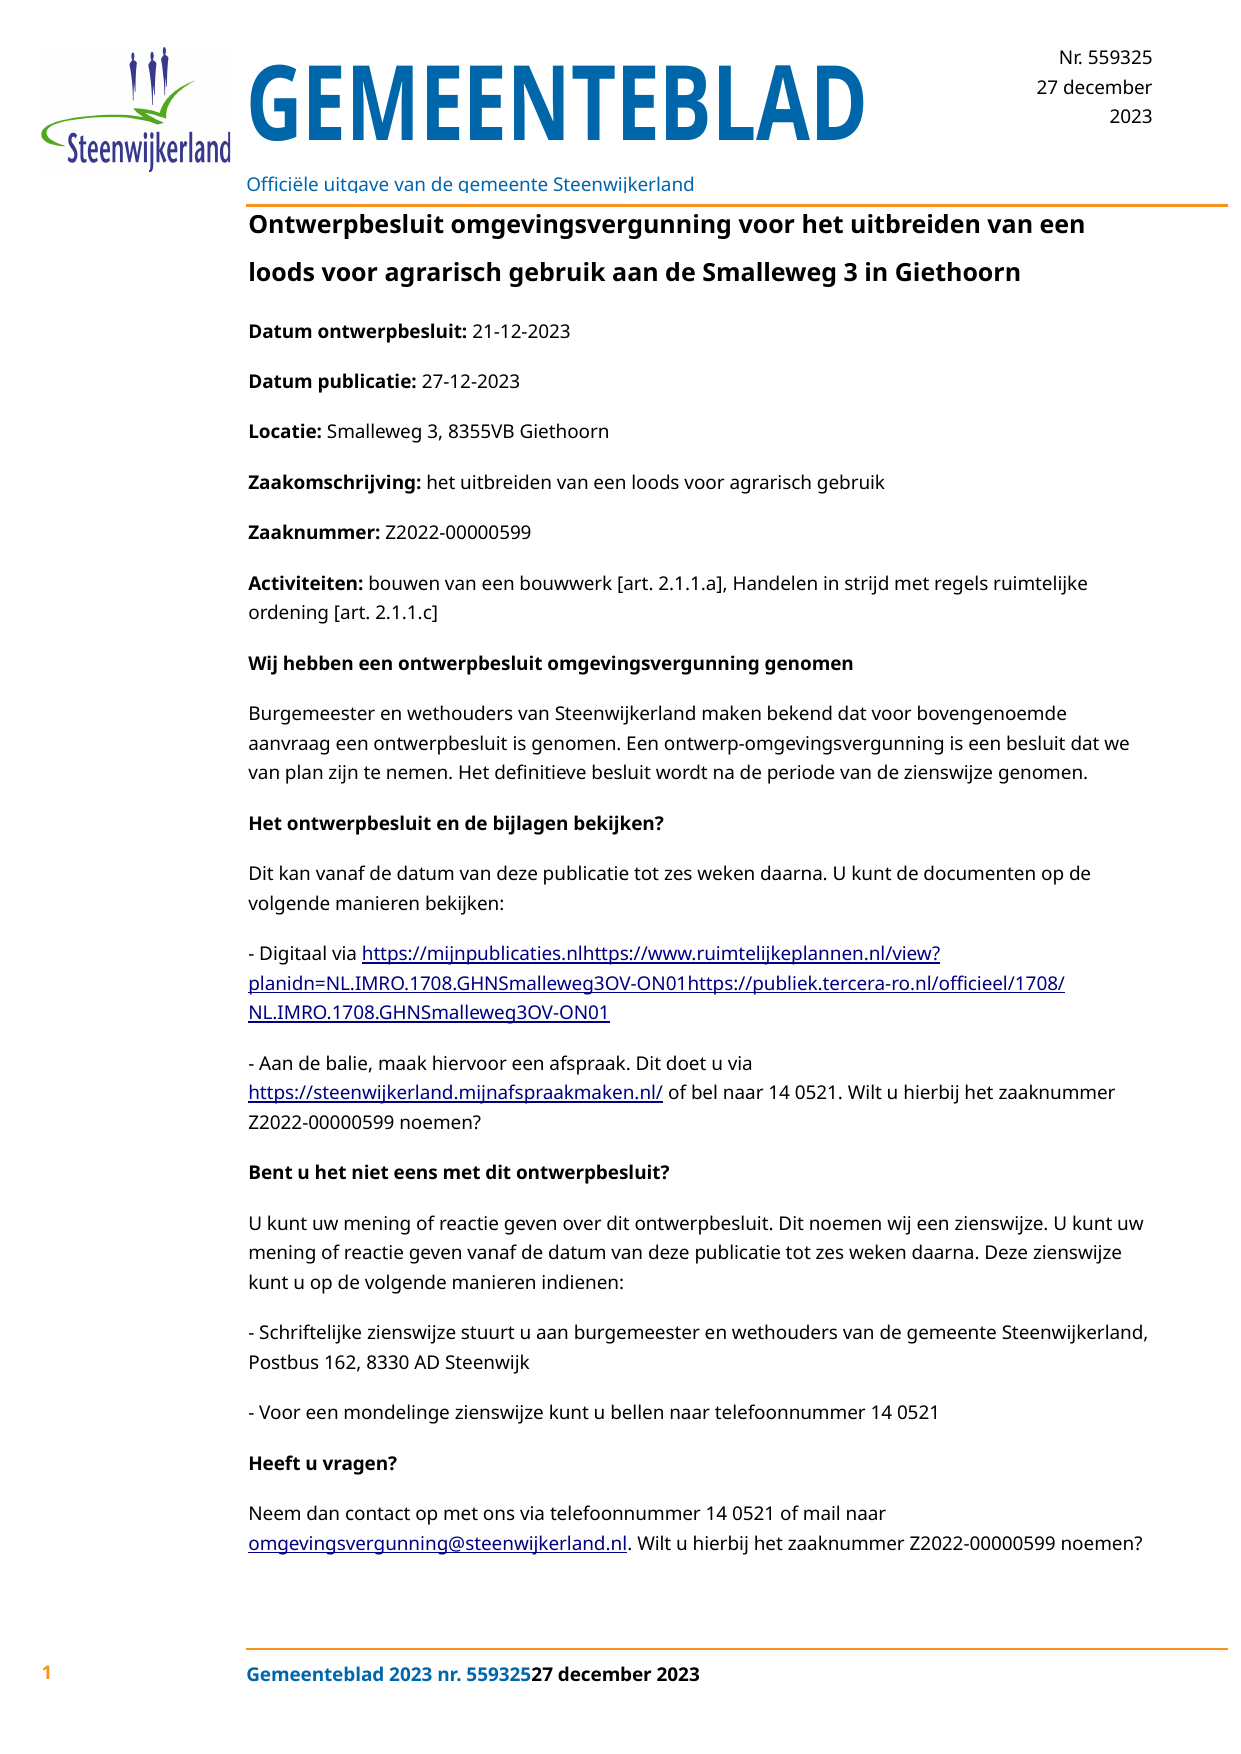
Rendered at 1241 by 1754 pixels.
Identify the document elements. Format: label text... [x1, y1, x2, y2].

text Zaaknummer: Z2022-00000599 [248, 519, 1152, 545]
text - Voor een mondelinge zienswijze kunt u bellen naar telefoonnummer 14 0521 [248, 1399, 1152, 1425]
text Datum ontwerpbesluit: 21-12-2023 [248, 318, 1152, 344]
text Ontwerpbesluit omgevingsvergunning voor het uitbreiden van een loods voor agrarisch gebruik aan de Smalleweg 3 in Giethoorn [248, 207, 1152, 288]
text Wij hebben een ontwerpbesluit omgevingsvergunning genomen [248, 650, 1152, 676]
text Dit kan vanaf de datum van deze publicatie tot zes weken daarna. U kunt de documenten op de volgende manieren bekijken: [248, 860, 1152, 916]
text U kunt uw mening of reactie geven over dit ontwerpbesluit. Dit noemen wij een zienswijze. U kunt uw mening of reactie geven vanaf de datum van deze publicatie tot zes weken daarna. Deze zienswijze kunt u op de volgende manieren indienen: [248, 1210, 1152, 1295]
text Activiteiten: bouwen van een bouwwerk [art. 2.1.1.a], Handelen in strijd met regels ruimtelijke ordening [art. 2.1.1.c] [248, 570, 1152, 625]
text Datum publicatie: 27-12-2023 [248, 368, 1152, 394]
text Bent u het niet eens met dit ontwerpbesluit? [248, 1159, 1152, 1185]
text Heeft u vragen? [248, 1450, 1152, 1476]
text - Aan de balie, maak hiervoor een afspraak. Dit doet u via https://steenwijkerland.mijnafspraakmaken.nl/ of bel naar 14 0521. Wilt u hierbij het zaaknummer Z2022-00000599 noemen? [248, 1050, 1152, 1135]
text Locatie: Smalleweg 3, 8355VB Giethoorn [248, 419, 1152, 444]
text Zaakomschrijving: het uitbreiden van een loods voor agrarisch gebruik [248, 469, 1152, 495]
picture [41, 47, 231, 172]
text Burgemeester en wethouders van Steenwijkerland maken bekend dat voor bovengenoemde aanvraag een ontwerpbesluit is genomen. Een ontwerp-omgevingsvergunning is een besluit dat we van plan zijn te nemen. Het definitieve besluit wordt na de periode van de zienswijze genomen. [248, 700, 1152, 785]
text Neem dan contact op met ons via telefoonnummer 14 0521 of mail naar omgevingsvergunning@steenwijkerland.nl. Wilt u hierbij het zaaknummer Z2022-00000599 noemen? [248, 1500, 1152, 1556]
text - Schriftelijke zienswijze stuurt u aan burgemeester en wethouders van de gemeente Steenwijkerland, Postbus 162, 8330 AD Steenwijk [248, 1319, 1152, 1375]
text Het ontwerpbesluit en de bijlagen bekijken? [248, 810, 1152, 836]
text - Digitaal via https://mijnpublicaties.nlhttps://www.ruimtelijkeplannen.nl/view?planidn=NL.IMRO.1708.GHNSmalleweg3OV-ON01https://publiek.tercera-ro.nl/officieel/1708/NL.IMRO.1708.GHNSmalleweg3OV-ON01 [248, 940, 1152, 1025]
